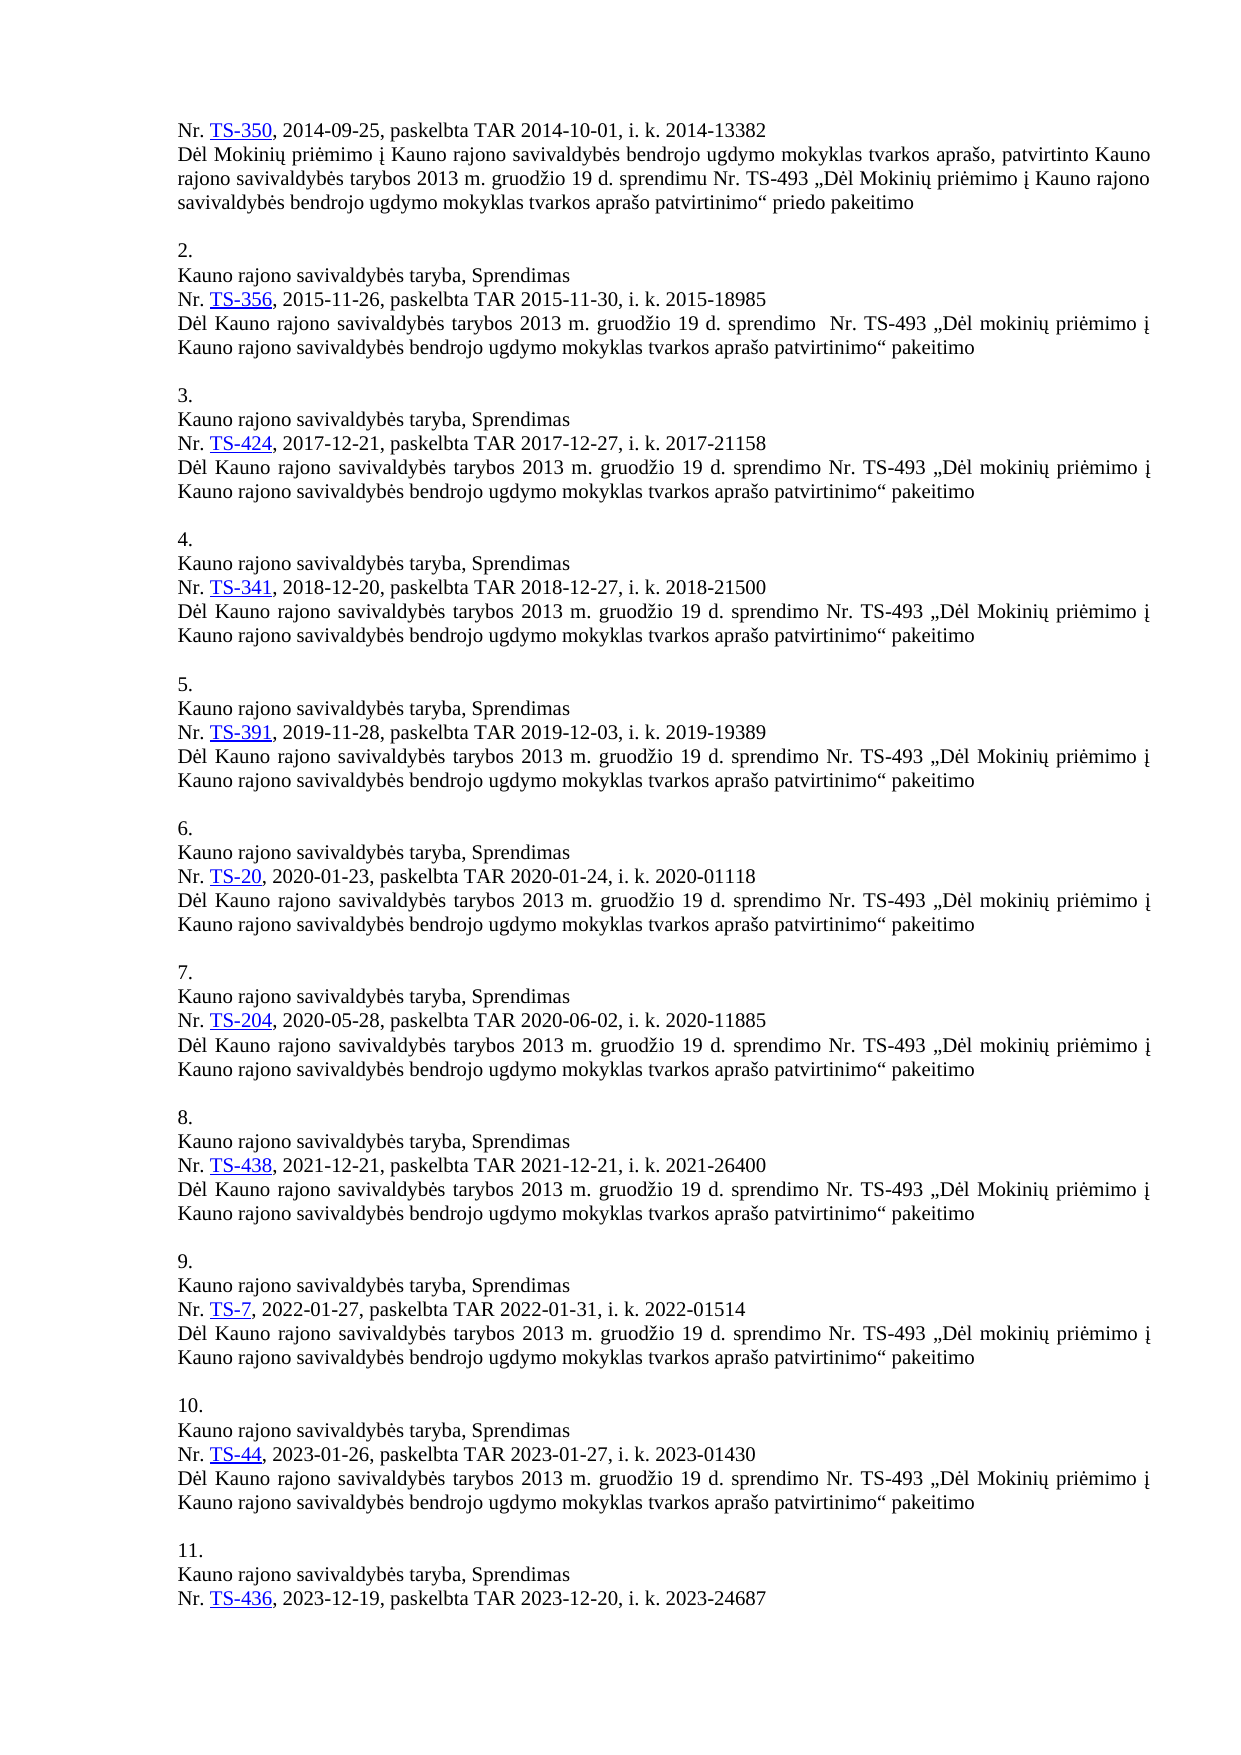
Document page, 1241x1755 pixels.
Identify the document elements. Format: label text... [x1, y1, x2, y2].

text 11. [177, 1538, 1152, 1562]
text 5. [177, 672, 1152, 696]
text Dėl Kauno rajono savivaldybės tarybos 2013 m. gruodžio 19 d. sprendimo Nr. TS-493 „Dėl mokinių priėmimo į Kauno rajono savivaldybės bendrojo ugdymo mokyklas tvarkos aprašo patvirtinimo“ pakeitimo [177, 888, 1152, 936]
text 8. [177, 1105, 1152, 1129]
text Dėl Kauno rajono savivaldybės tarybos 2013 m. gruodžio 19 d. sprendimo Nr. TS-493 „Dėl Mokinių priėmimo į Kauno rajono savivaldybės bendrojo ugdymo mokyklas tvarkos aprašo patvirtinimo“ pakeitimo [177, 1466, 1152, 1514]
text Dėl Kauno rajono savivaldybės tarybos 2013 m. gruodžio 19 d. sprendimo Nr. TS-493 „Dėl mokinių priėmimo į Kauno rajono savivaldybės bendrojo ugdymo mokyklas tvarkos aprašo patvirtinimo“ pakeitimo [177, 455, 1152, 503]
text 10. [177, 1393, 1152, 1417]
text Nr. TS-20, 2020-01-23, paskelbta TAR 2020-01-24, i. k. 2020-01118 [177, 864, 1152, 888]
text Nr. TS-424, 2017-12-21, paskelbta TAR 2017-12-27, i. k. 2017-21158 [177, 431, 1152, 455]
text Nr. TS-341, 2018-12-20, paskelbta TAR 2018-12-27, i. k. 2018-21500 [177, 575, 1152, 599]
text 7. [177, 960, 1152, 984]
text Dėl Kauno rajono savivaldybės tarybos 2013 m. gruodžio 19 d. sprendimo Nr. TS-493 „Dėl mokinių priėmimo į Kauno rajono savivaldybės bendrojo ugdymo mokyklas tvarkos aprašo patvirtinimo“ pakeitimo [177, 311, 1152, 359]
text Kauno rajono savivaldybės taryba, Sprendimas [177, 1273, 1152, 1297]
text Dėl Kauno rajono savivaldybės tarybos 2013 m. gruodžio 19 d. sprendimo Nr. TS-493 „Dėl Mokinių priėmimo į Kauno rajono savivaldybės bendrojo ugdymo mokyklas tvarkos aprašo patvirtinimo“ pakeitimo [177, 599, 1152, 647]
text Dėl Kauno rajono savivaldybės tarybos 2013 m. gruodžio 19 d. sprendimo Nr. TS-493 „Dėl Mokinių priėmimo į Kauno rajono savivaldybės bendrojo ugdymo mokyklas tvarkos aprašo patvirtinimo“ pakeitimo [177, 1177, 1152, 1225]
text Nr. TS-438, 2021-12-21, paskelbta TAR 2021-12-21, i. k. 2021-26400 [177, 1153, 1152, 1177]
text Dėl Kauno rajono savivaldybės tarybos 2013 m. gruodžio 19 d. sprendimo Nr. TS-493 „Dėl mokinių priėmimo į Kauno rajono savivaldybės bendrojo ugdymo mokyklas tvarkos aprašo patvirtinimo“ pakeitimo [177, 1321, 1152, 1369]
text Kauno rajono savivaldybės taryba, Sprendimas [177, 551, 1152, 575]
text Nr. TS-436, 2023-12-19, paskelbta TAR 2023-12-20, i. k. 2023-24687 [177, 1586, 1152, 1610]
text Kauno rajono savivaldybės taryba, Sprendimas [177, 1562, 1152, 1586]
text Kauno rajono savivaldybės taryba, Sprendimas [177, 1129, 1152, 1153]
text Kauno rajono savivaldybės taryba, Sprendimas [177, 262, 1152, 287]
text 3. [177, 383, 1152, 407]
text Nr. TS-391, 2019-11-28, paskelbta TAR 2019-12-03, i. k. 2019-19389 [177, 720, 1152, 744]
text Dėl Kauno rajono savivaldybės tarybos 2013 m. gruodžio 19 d. sprendimo Nr. TS-493 „Dėl mokinių priėmimo į Kauno rajono savivaldybės bendrojo ugdymo mokyklas tvarkos aprašo patvirtinimo“ pakeitimo [177, 1032, 1152, 1081]
text Nr. TS-44, 2023-01-26, paskelbta TAR 2023-01-27, i. k. 2023-01430 [177, 1442, 1152, 1466]
text Nr. TS-350, 2014-09-25, paskelbta TAR 2014-10-01, i. k. 2014-13382 [177, 118, 1152, 142]
text 4. [177, 527, 1152, 551]
text Nr. TS-7, 2022-01-27, paskelbta TAR 2022-01-31, i. k. 2022-01514 [177, 1297, 1152, 1321]
text Kauno rajono savivaldybės taryba, Sprendimas [177, 696, 1152, 720]
text 9. [177, 1249, 1152, 1273]
text Kauno rajono savivaldybės taryba, Sprendimas [177, 840, 1152, 864]
text Nr. TS-356, 2015-11-26, paskelbta TAR 2015-11-30, i. k. 2015-18985 [177, 287, 1152, 311]
text 2. [177, 238, 1152, 262]
text Nr. TS-204, 2020-05-28, paskelbta TAR 2020-06-02, i. k. 2020-11885 [177, 1008, 1152, 1032]
text Kauno rajono savivaldybės taryba, Sprendimas [177, 407, 1152, 431]
text Dėl Kauno rajono savivaldybės tarybos 2013 m. gruodžio 19 d. sprendimo Nr. TS-493 „Dėl Mokinių priėmimo į Kauno rajono savivaldybės bendrojo ugdymo mokyklas tvarkos aprašo patvirtinimo“ pakeitimo [177, 744, 1152, 792]
text Kauno rajono savivaldybės taryba, Sprendimas [177, 1417, 1152, 1442]
text Dėl Mokinių priėmimo į Kauno rajono savivaldybės bendrojo ugdymo mokyklas tvarkos aprašo, patvirtinto Kauno rajono savivaldybės tarybos 2013 m. gruodžio 19 d. sprendimu Nr. TS-493 „Dėl Mokinių priėmimo į Kauno rajono savivaldybės bendrojo ugdymo mokyklas tvarkos aprašo patvirtinimo“ priedo pakeitimo [177, 142, 1152, 214]
text 6. [177, 816, 1152, 840]
text Kauno rajono savivaldybės taryba, Sprendimas [177, 984, 1152, 1008]
